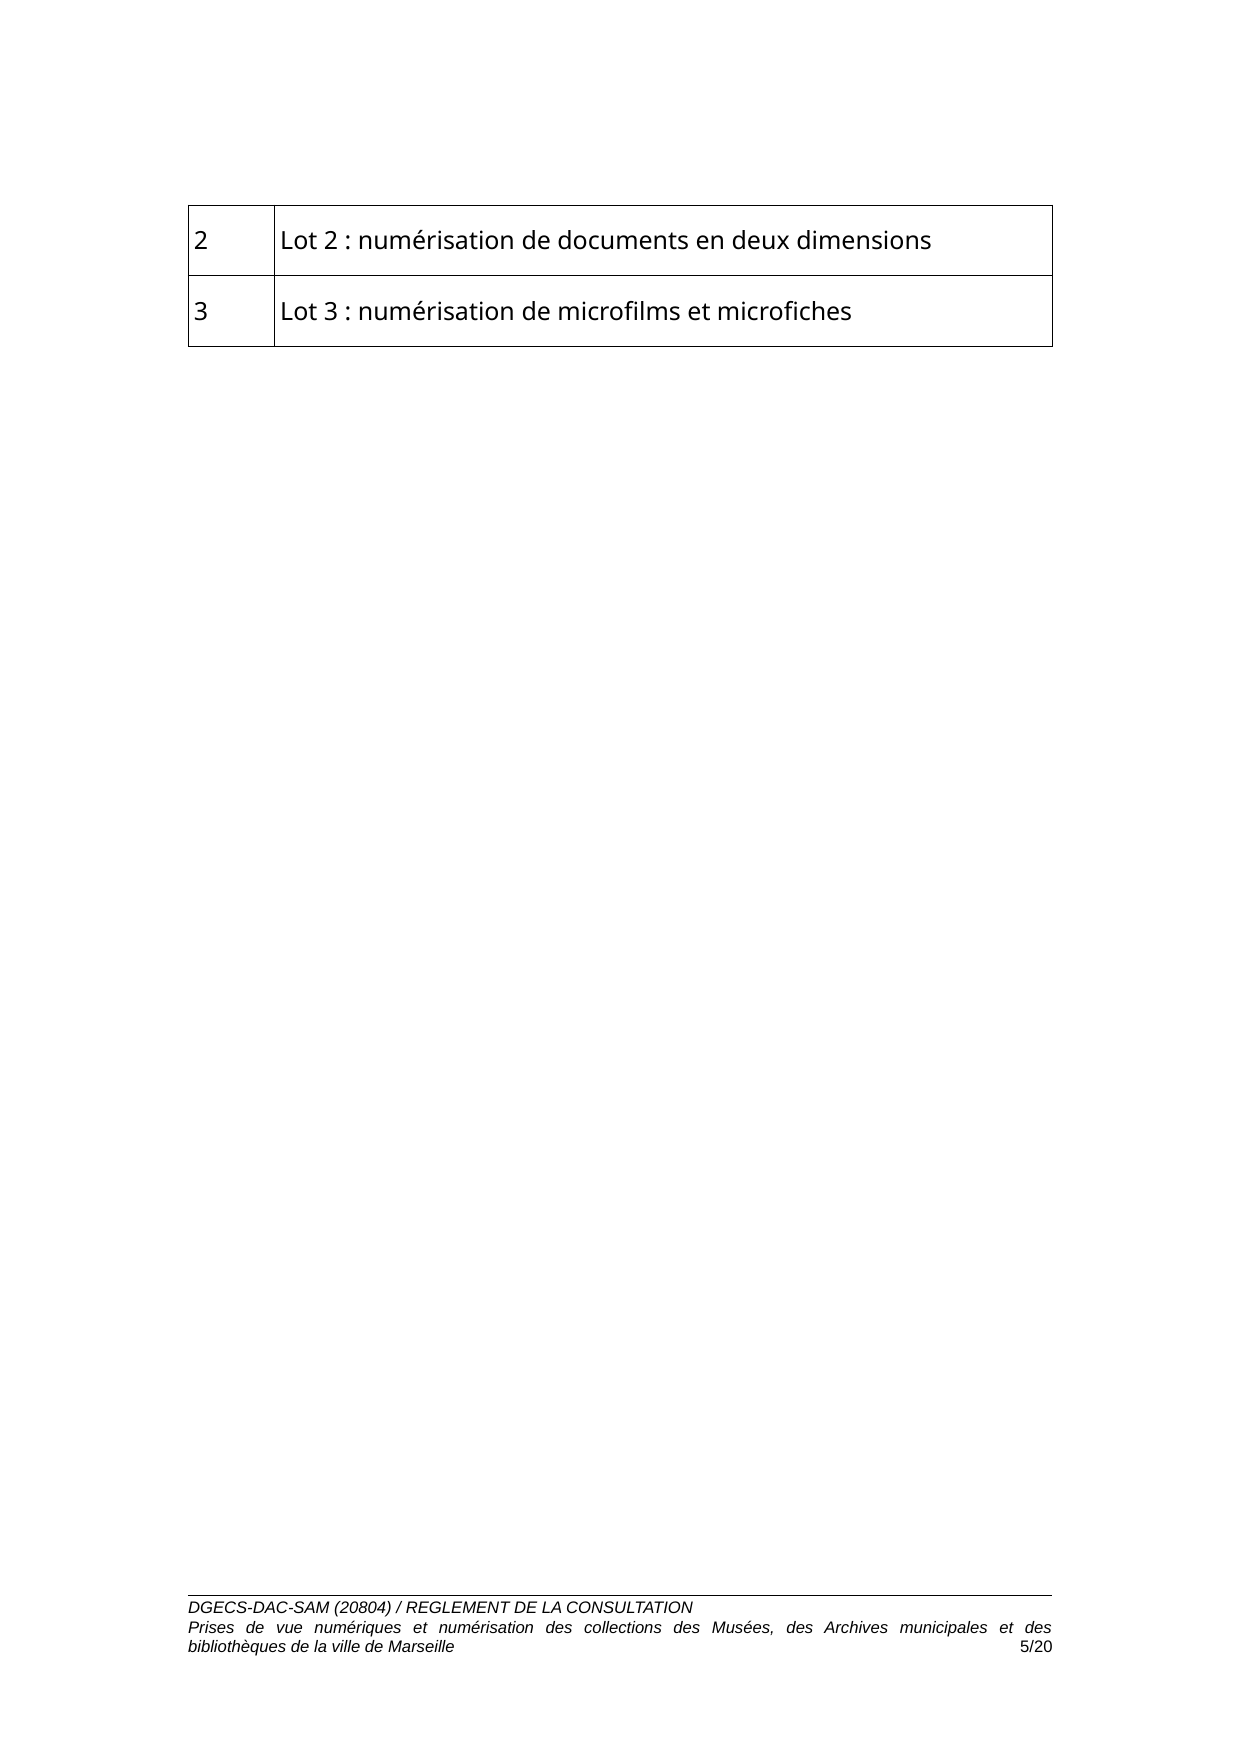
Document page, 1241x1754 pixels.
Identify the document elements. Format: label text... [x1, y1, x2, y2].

table_cell 2 [189, 206, 274, 275]
table_cell 3 [189, 276, 274, 346]
table_cell Lot 3 : numérisation de microfilms et microfiches [275, 276, 1052, 346]
table_cell Lot 2 : numérisation de documents en deux dimensions [275, 206, 1052, 275]
